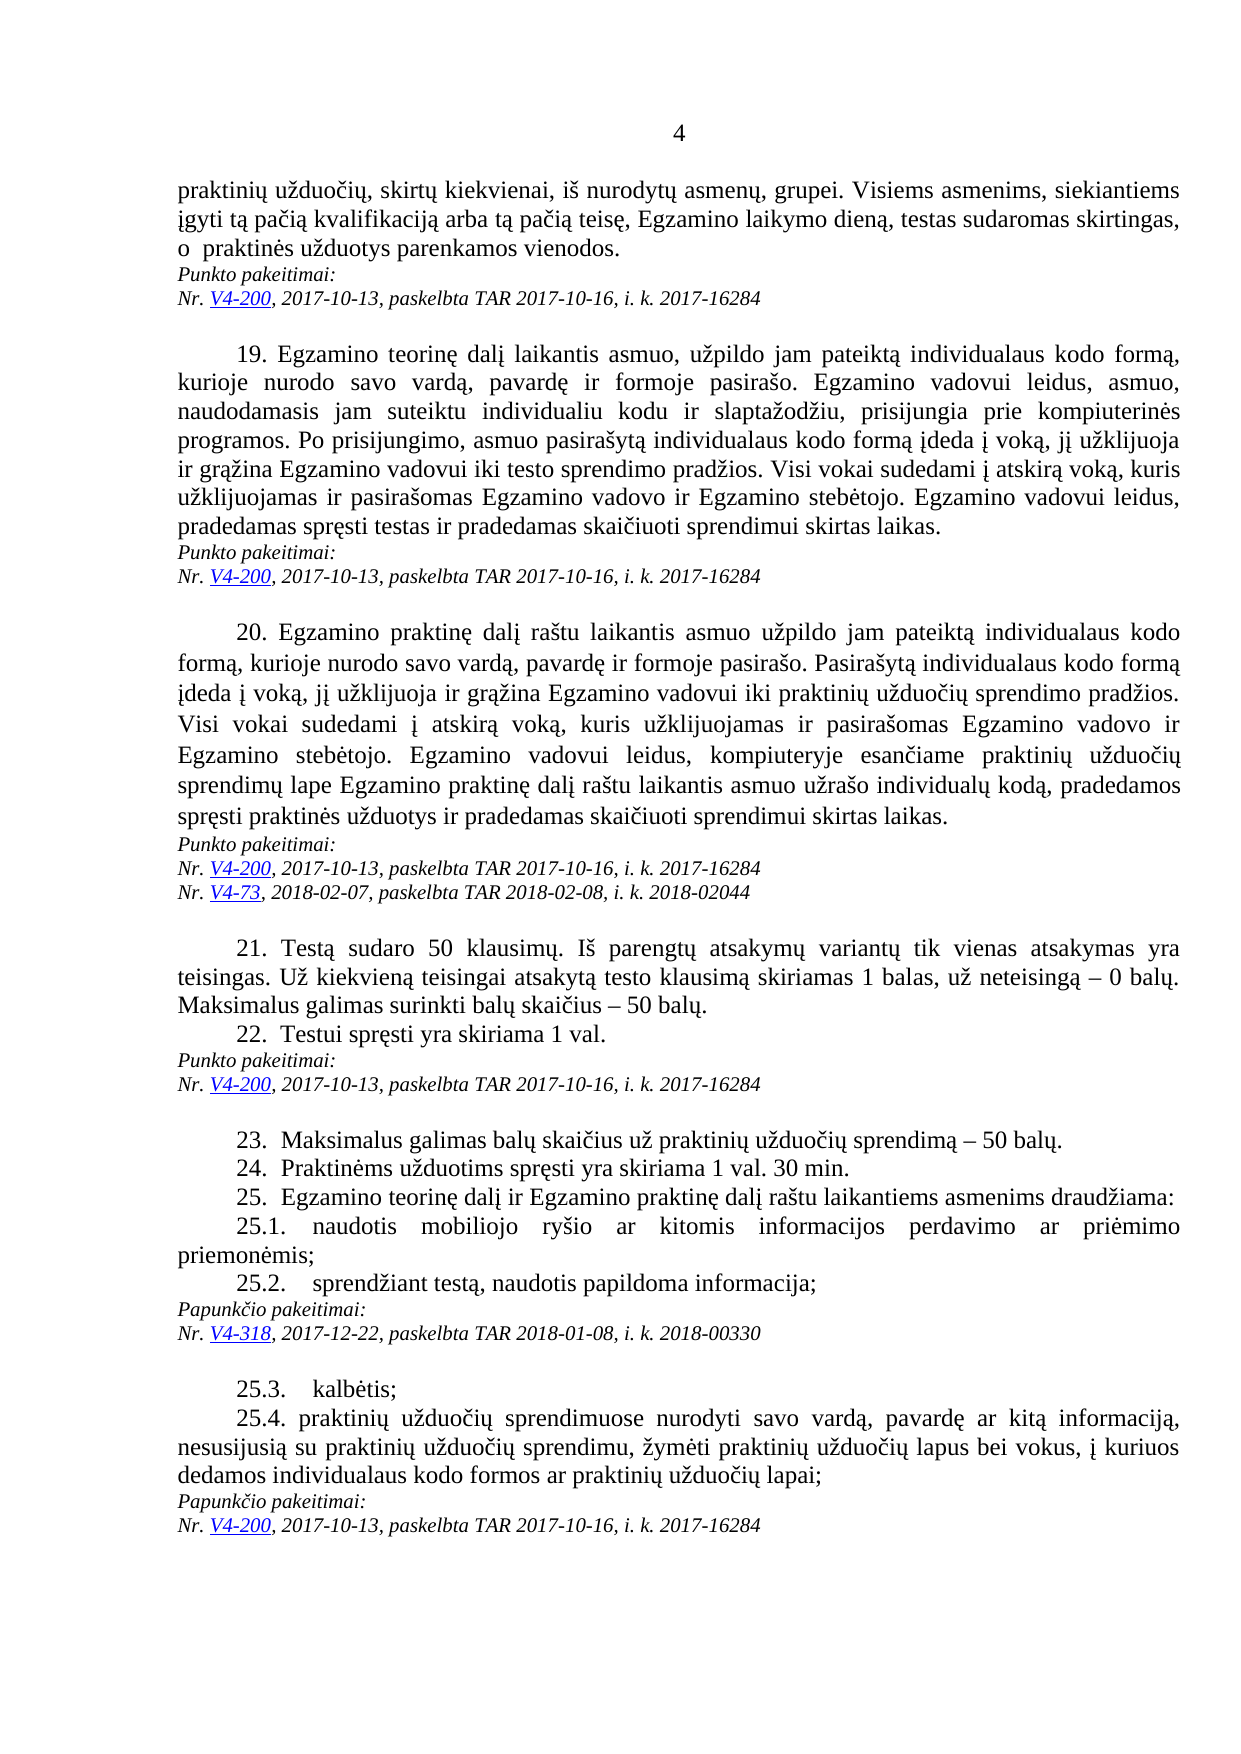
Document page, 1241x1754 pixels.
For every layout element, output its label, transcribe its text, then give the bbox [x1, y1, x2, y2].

text praktinių užduočių, skirtų kiekvienai, iš nurodytų asmenų, grupei. Visiems asmenims, siekiantiems įgyti tą pačią kvalifikaciją arba tą pačią teisę, Egzamino laikymo dieną, testas sudaromas skirtingas, o praktinės užduotys parenkamos vienodos. [177, 176, 1181, 262]
text Papunkčio pakeitimai: [177, 1489, 1181, 1513]
text Nr. V4-200, 2017-10-13, paskelbta TAR 2017-10-16, i. k. 2017-16284 [177, 286, 1181, 310]
text Nr. V4-200, 2017-10-13, paskelbta TAR 2017-10-16, i. k. 2017-16284 [177, 564, 1181, 588]
text Nr. V4-200, 2017-10-13, paskelbta TAR 2017-10-16, i. k. 2017-16284 [177, 1513, 1181, 1537]
text Punkto pakeitimai: [177, 540, 1181, 564]
text Punkto pakeitimai: [177, 832, 1181, 856]
text Nr. V4-200, 2017-10-13, paskelbta TAR 2017-10-16, i. k. 2017-16284 [177, 856, 1181, 880]
text Punkto pakeitimai: [177, 262, 1181, 286]
text 19. Egzamino teorinę dalį laikantis asmuo, užpildo jam pateiktą individualaus kodo formą, kurioje nurodo savo vardą, pavardę ir formoje pasirašo. Egzamino vadovui leidus, asmuo, naudodamasis jam suteiktu individualiu kodu ir slaptažodžiu, prisijungia prie kompiuterinės programos. Po prisijungimo, asmuo pasirašytą individualaus kodo formą įdeda į voką, jį užklijuoja ir grąžina Egzamino vadovui iki testo sprendimo pradžios. Visi vokai sudedami į atskirą voką, kuris užklijuojamas ir pasirašomas Egzamino vadovo ir Egzamino stebėtojo. Egzamino vadovui leidus, pradedamas spręsti testas ir pradedamas skaičiuoti sprendimui skirtas laikas. [177, 339, 1181, 540]
text 25.2. sprendžiant testą, naudotis papildoma informacija; [177, 1268, 1181, 1297]
text Nr. V4-318, 2017-12-22, paskelbta TAR 2018-01-08, i. k. 2018-00330 [177, 1321, 1181, 1345]
text Punkto pakeitimai: [177, 1048, 1181, 1072]
text 25.1. naudotis mobiliojo ryšio ar kitomis informacijos perdavimo ar priėmimo priemonėmis; [177, 1211, 1181, 1268]
text Nr. V4-73, 2018-02-07, paskelbta TAR 2018-02-08, i. k. 2018-02044 [177, 880, 1181, 904]
text 23. Maksimalus galimas balų skaičius už praktinių užduočių sprendimą – 50 balų. [177, 1125, 1181, 1153]
text 25. Egzamino teorinę dalį ir Egzamino praktinę dalį raštu laikantiems asmenims draudžiama: [177, 1182, 1181, 1211]
text Papunkčio pakeitimai: [177, 1297, 1181, 1321]
text 22. Testui spręsti yra skiriama 1 val. [177, 1019, 1181, 1048]
text 25.3. kalbėtis; [177, 1374, 1181, 1403]
text Nr. V4-200, 2017-10-13, paskelbta TAR 2017-10-16, i. k. 2017-16284 [177, 1072, 1181, 1096]
text 25.4. praktinių užduočių sprendimuose nurodyti savo vardą, pavardę ar kitą informaciją, nesusijusią su praktinių užduočių sprendimu, žymėti praktinių užduočių lapus bei vokus, į kuriuos dedamos individualaus kodo formos ar praktinių užduočių lapai; [177, 1403, 1181, 1489]
text 20. Egzamino praktinę dalį raštu laikantis asmuo užpildo jam pateiktą individualaus kodo formą, kurioje nurodo savo vardą, pavardę ir formoje pasirašo. Pasirašytą individualaus kodo formą įdeda į voką, jį užklijuoja ir grąžina Egzamino vadovui iki praktinių užduočių sprendimo pradžios. Visi vokai sudedami į atskirą voką, kuris užklijuojamas ir pasirašomas Egzamino vadovo ir Egzamino stebėtojo. Egzamino vadovui leidus, kompiuteryje esančiame praktinių užduočių sprendimų lape Egzamino praktinę dalį raštu laikantis asmuo užrašo individualų kodą, pradedamos spręsti praktinės užduotys ir pradedamas skaičiuoti sprendimui skirtas laikas. [177, 617, 1181, 830]
text 24. Praktinėms užduotims spręsti yra skiriama 1 val. 30 min. [177, 1153, 1181, 1182]
text 21. Testą sudaro 50 klausimų. Iš parengtų atsakymų variantų tik vienas atsakymas yra teisingas. Už kiekvieną teisingai atsakytą testo klausimą skiriamas 1 balas, už neteisingą – 0 balų. Maksimalus galimas surinkti balų skaičius – 50 balų. [177, 933, 1181, 1019]
